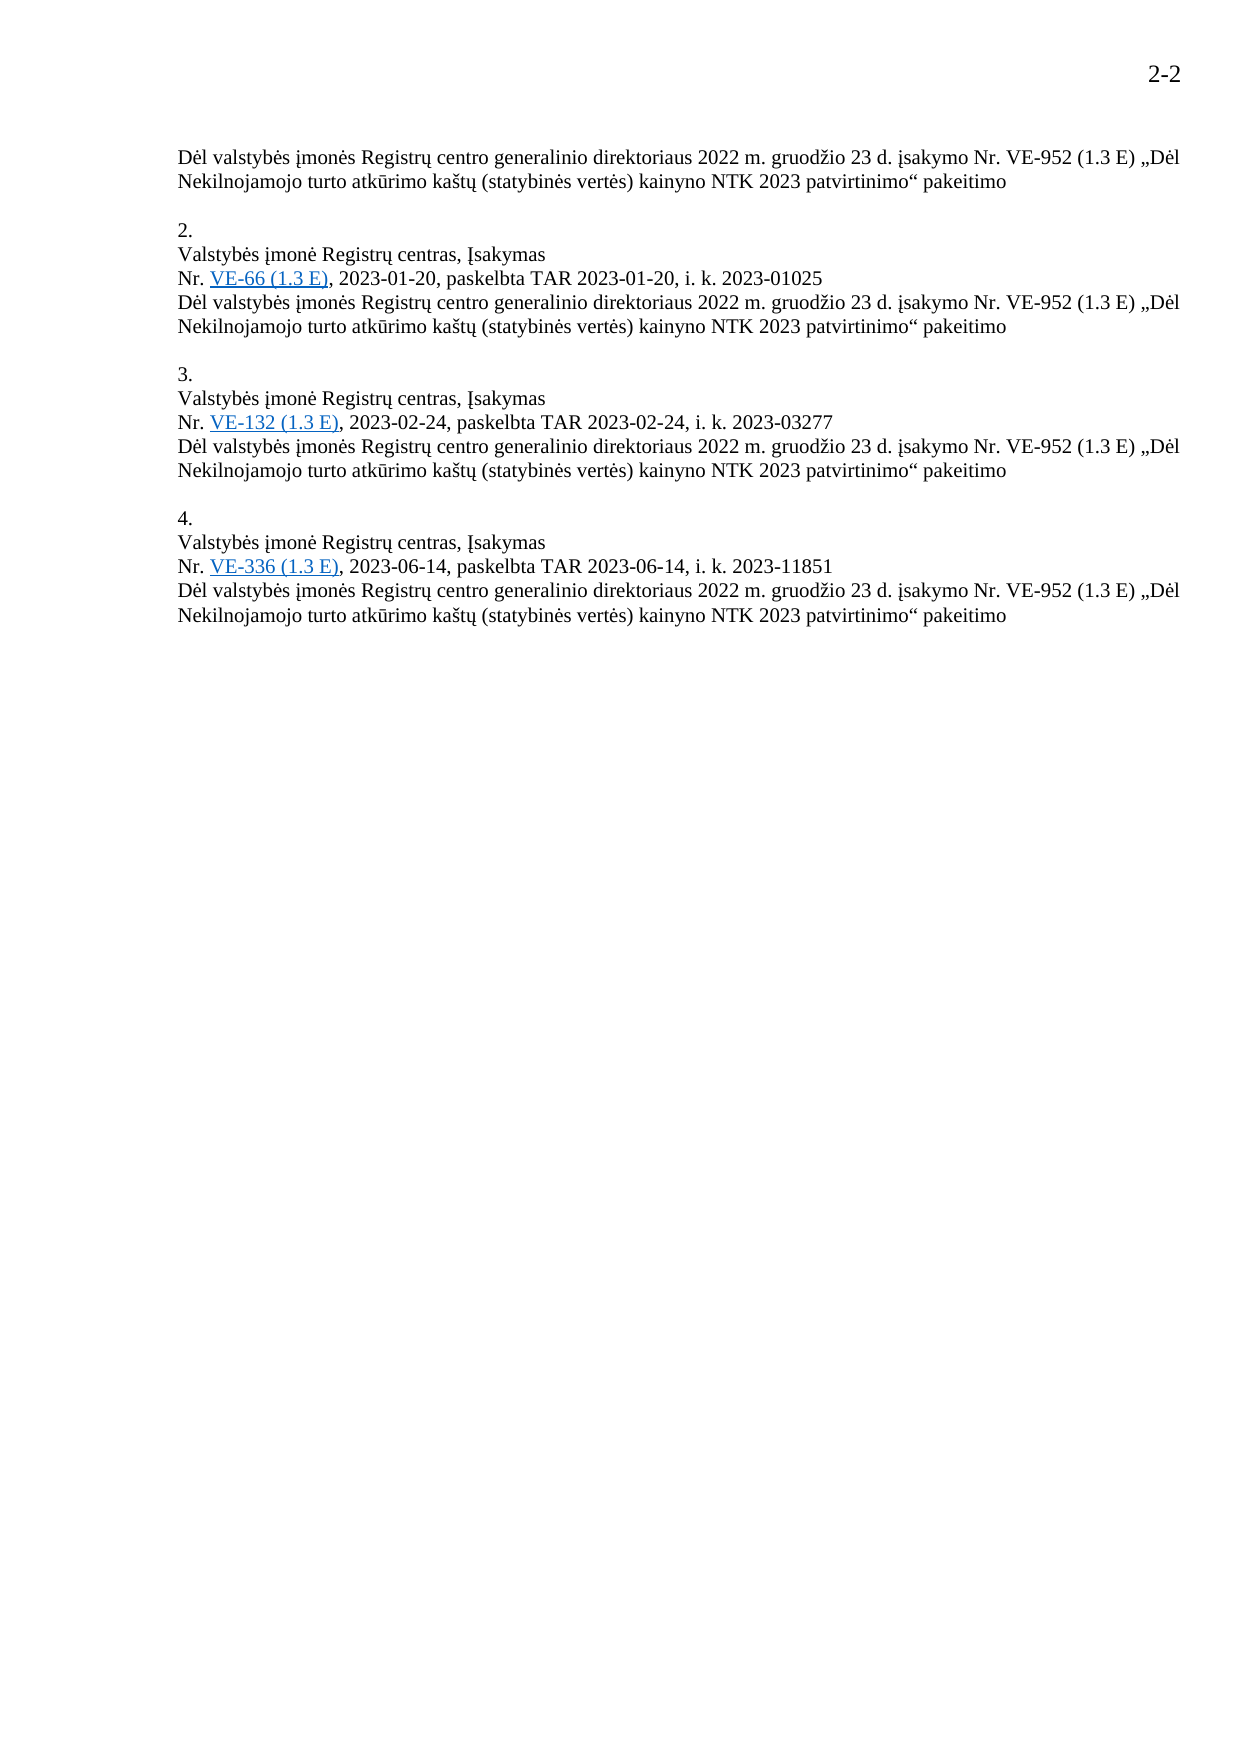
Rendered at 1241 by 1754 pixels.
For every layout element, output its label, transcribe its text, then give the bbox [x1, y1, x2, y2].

text Dėl valstybės įmonės Registrų centro generalinio direktoriaus 2022 m. gruodžio 23 d. įsakymo Nr. VE-952 (1.3 E) „Dėl Nekilnojamojo turto atkūrimo kaštų (statybinės vertės) kainyno NTK 2023 patvirtinimo“ pakeitimo [177, 145, 1181, 193]
text Dėl valstybės įmonės Registrų centro generalinio direktoriaus 2022 m. gruodžio 23 d. įsakymo Nr. VE-952 (1.3 E) „Dėl Nekilnojamojo turto atkūrimo kaštų (statybinės vertės) kainyno NTK 2023 patvirtinimo“ pakeitimo [177, 434, 1181, 482]
text Valstybės įmonė Registrų centras, Įsakymas [177, 242, 1181, 266]
text Nr. VE-66 (1.3 E), 2023-01-20, paskelbta TAR 2023-01-20, i. k. 2023-01025 [177, 266, 1181, 290]
text Valstybės įmonė Registrų centras, Įsakymas [177, 386, 1181, 410]
text 2. [177, 217, 1181, 242]
text Dėl valstybės įmonės Registrų centro generalinio direktoriaus 2022 m. gruodžio 23 d. įsakymo Nr. VE-952 (1.3 E) „Dėl Nekilnojamojo turto atkūrimo kaštų (statybinės vertės) kainyno NTK 2023 patvirtinimo“ pakeitimo [177, 578, 1181, 627]
text Dėl valstybės įmonės Registrų centro generalinio direktoriaus 2022 m. gruodžio 23 d. įsakymo Nr. VE-952 (1.3 E) „Dėl Nekilnojamojo turto atkūrimo kaštų (statybinės vertės) kainyno NTK 2023 patvirtinimo“ pakeitimo [177, 290, 1181, 338]
text Valstybės įmonė Registrų centras, Įsakymas [177, 530, 1181, 554]
text Nr. VE-132 (1.3 E), 2023-02-24, paskelbta TAR 2023-02-24, i. k. 2023-03277 [177, 410, 1181, 434]
text Nr. VE-336 (1.3 E), 2023-06-14, paskelbta TAR 2023-06-14, i. k. 2023-11851 [177, 554, 1181, 578]
text 4. [177, 506, 1181, 530]
text 3. [177, 362, 1181, 386]
